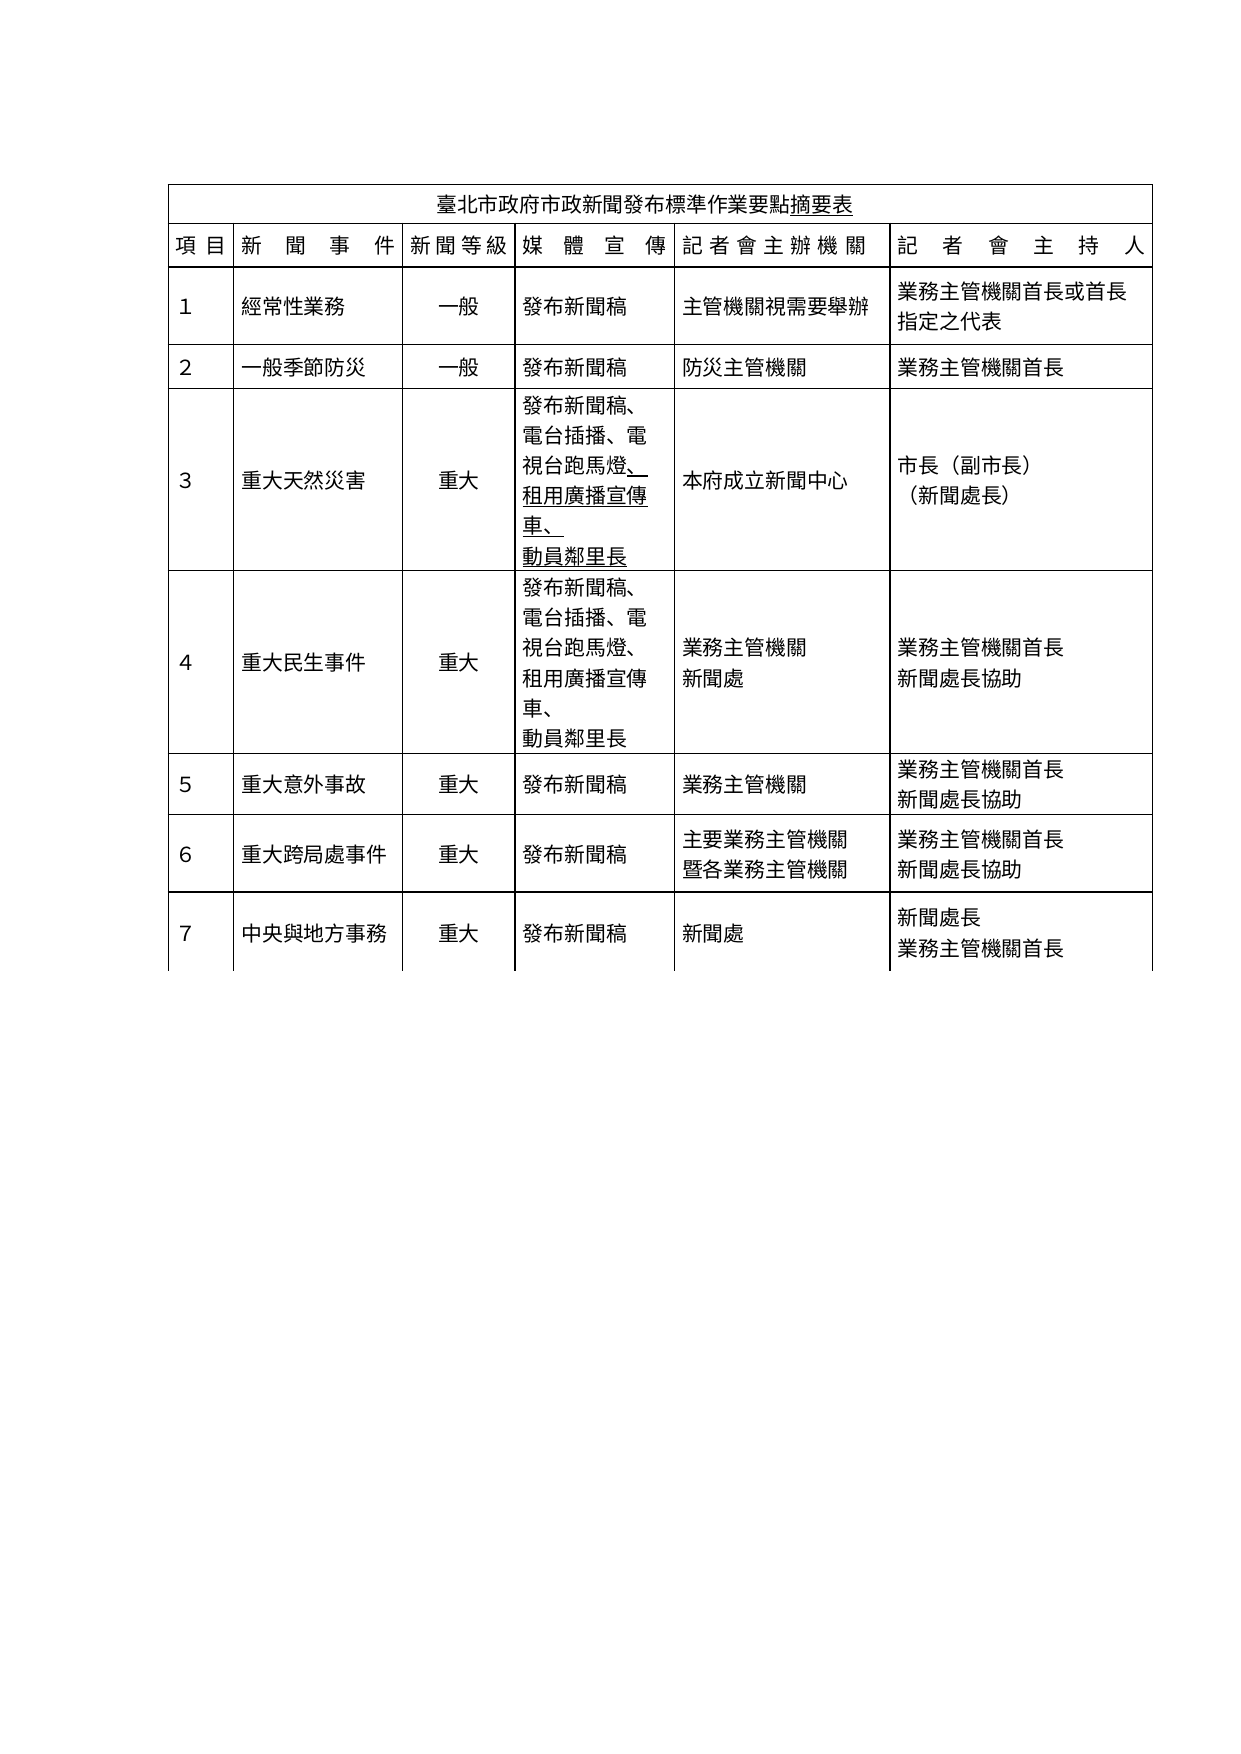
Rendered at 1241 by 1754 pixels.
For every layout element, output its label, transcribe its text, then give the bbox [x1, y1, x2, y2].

table_cell 一般季節防災 [234, 345, 402, 388]
table_cell 業務主管機關 [675, 754, 889, 814]
table_cell 發布新聞稿 [516, 893, 674, 971]
table_cell 發布新聞稿 [516, 268, 674, 344]
table_cell 業務主管機關首長 新聞處長協助 [891, 815, 1152, 891]
table_cell ３ [169, 389, 233, 570]
table_cell 發布新聞稿 [516, 345, 674, 388]
table_cell 防災主管機關 [675, 345, 889, 388]
table_cell 業務主管機關首長 [891, 345, 1152, 388]
table_cell 重大 [403, 815, 514, 891]
table_cell 重大天然災害 [234, 389, 402, 570]
table_cell 業務主管機關首長或首長指定之代表 [891, 268, 1152, 344]
table_cell ２ [169, 345, 233, 388]
table_cell 重大 [403, 893, 514, 971]
table_cell 重大民生事件 [234, 571, 402, 752]
table_cell 本府成立新聞中心 [675, 389, 889, 570]
table_cell ４ [169, 571, 233, 752]
table_cell 一般 [403, 345, 514, 388]
table_cell 重大 [403, 754, 514, 814]
table_cell 新聞事件 [234, 224, 402, 266]
table_cell 重大 [403, 389, 514, 570]
table_cell 新聞等級 [403, 224, 514, 266]
table_cell 經常性業務 [234, 268, 402, 344]
table_cell 媒體宣傳 [516, 224, 674, 266]
table_cell ５ [169, 754, 233, 814]
table_cell 市長（副市長） （新聞處長） [891, 389, 1152, 570]
table_cell １ [169, 268, 233, 344]
table_cell 主要業務主管機關 暨各業務主管機關 [675, 815, 889, 891]
table_cell 中央與地方事務 [234, 893, 402, 971]
table_cell 一般 [403, 268, 514, 344]
table_cell 業務主管機關首長 新聞處長協助 [891, 754, 1152, 814]
table_header 臺北市政府市政新聞發布標準作業要點摘要表 [169, 185, 1152, 222]
table_cell ６ [169, 815, 233, 891]
table_cell 發布新聞稿、電台插播、電視台跑馬燈、租用廣播宣傳車、 動員鄰里長 [516, 571, 674, 752]
table_cell 發布新聞稿 [516, 815, 674, 891]
table_cell ７ [169, 893, 233, 971]
table_cell 發布新聞稿 [516, 754, 674, 814]
table_cell 重大 [403, 571, 514, 752]
table_cell 業務主管機關 新聞處 [675, 571, 889, 752]
table_cell 新聞處 [675, 893, 889, 971]
table_cell 業務主管機關首長 新聞處長協助 [891, 571, 1152, 752]
table_cell 重大跨局處事件 [234, 815, 402, 891]
table_cell 主管機關視需要舉辦 [675, 268, 889, 344]
table_cell 重大意外事故 [234, 754, 402, 814]
table_cell 項目 [169, 224, 233, 266]
table_cell 新聞處長 業務主管機關首長 [891, 893, 1152, 971]
table_cell 記者會主辦機關 [675, 224, 889, 266]
table_cell 記者會主持人 [891, 224, 1152, 266]
table_cell 發布新聞稿、電台插播、電視台跑馬燈、租用廣播宣傳車、 動員鄰里長 [516, 389, 674, 570]
